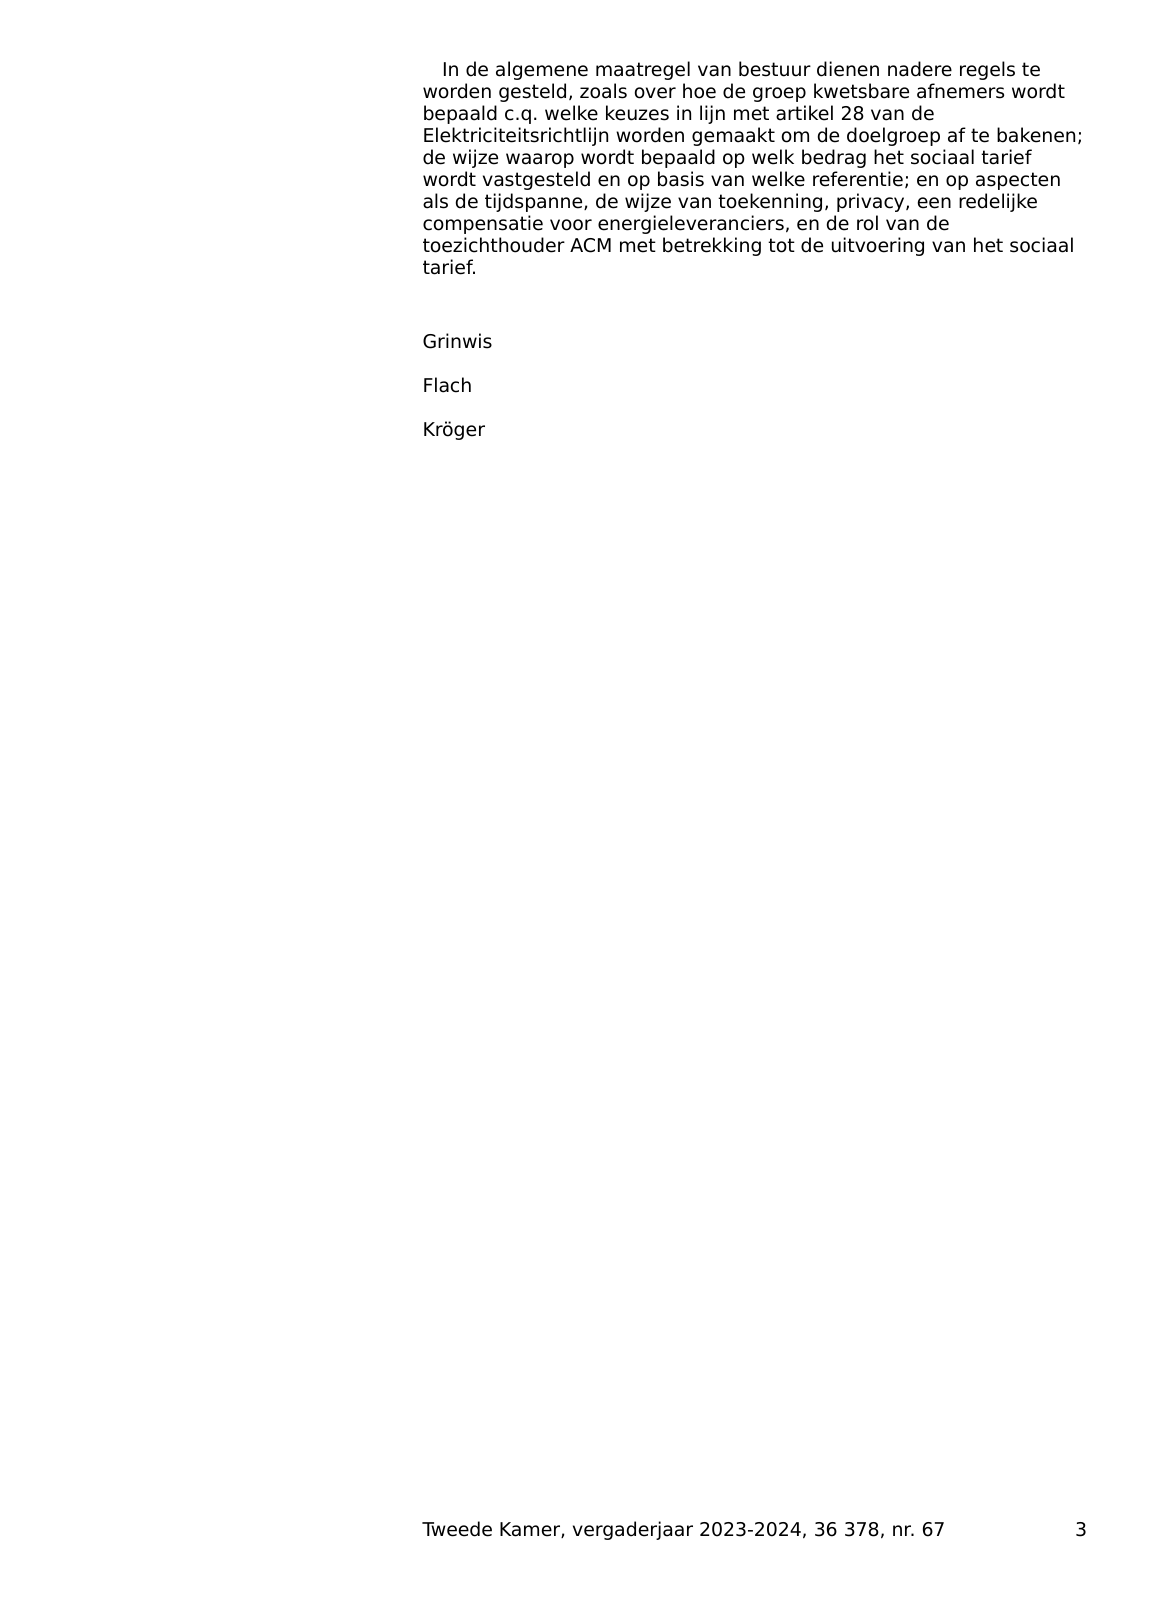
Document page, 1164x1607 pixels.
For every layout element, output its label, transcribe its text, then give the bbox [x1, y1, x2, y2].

text Grinwis Flach Kröger [422, 309, 1087, 441]
text In de algemene maatregel van bestuur dienen nadere regels te worden gesteld, zoals over hoe de groep kwetsbare afnemers wordt bepaald c.q. welke keuzes in lijn met artikel 28 van de Elektriciteitsrichtlijn worden gemaakt om de doelgroep af te bakenen; de wijze waarop wordt bepaald op welk bedrag het sociaal tarief wordt vastgesteld en op basis van welke referentie; en op aspecten als de tijdspanne, de wijze van toekenning, privacy, een redelijke compensatie voor energieleveranciers, en de rol van de toezichthouder ACM met betrekking tot de uitvoering van het sociaal tarief. [422, 59, 1087, 279]
